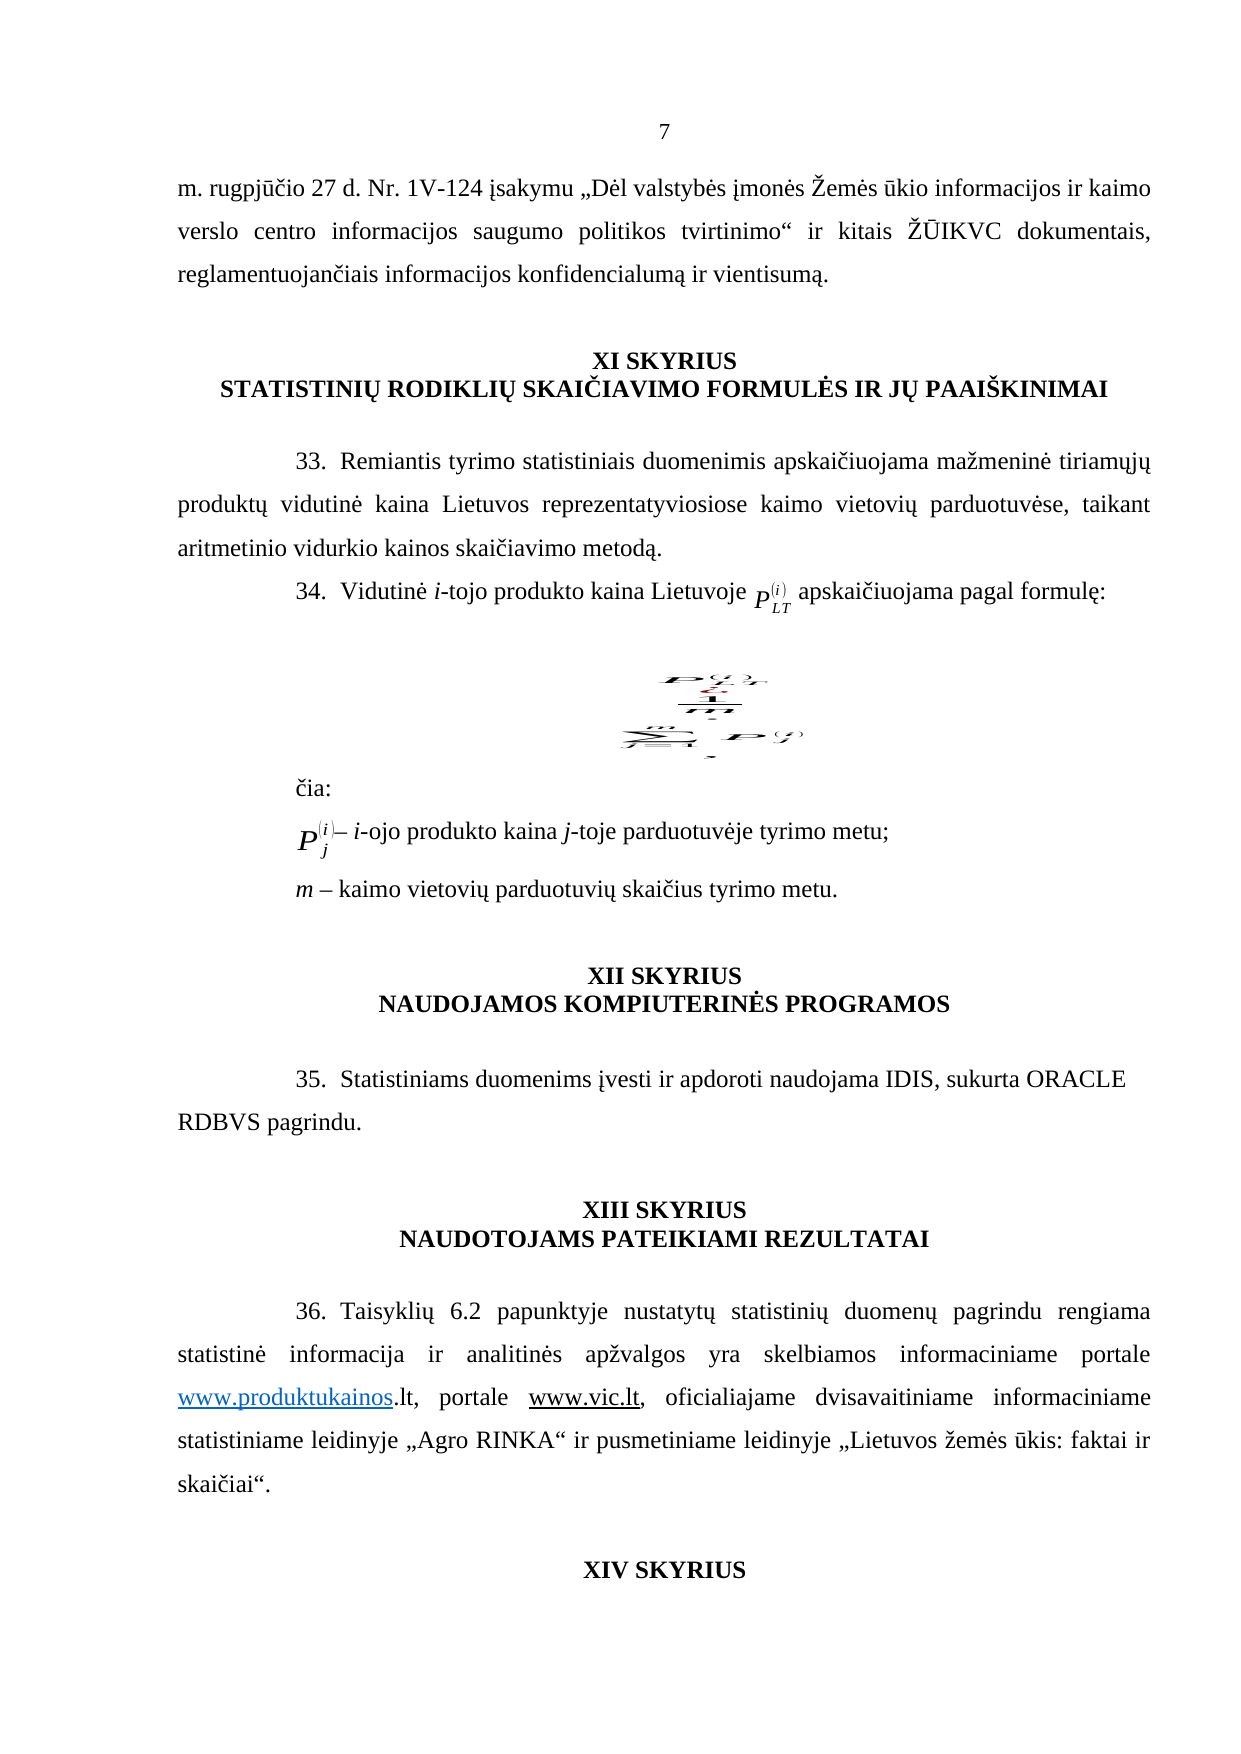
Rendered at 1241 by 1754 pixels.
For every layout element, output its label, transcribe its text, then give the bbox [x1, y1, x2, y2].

text XII SKYRIUS [177, 961, 1152, 989]
subtitle STATISTINIŲ RODIKLIŲ SKAIČIAVIMO FORMULĖS IR JŲ PAAIŠKINIMAI [177, 374, 1152, 403]
text m – kaimo vietovių parduotuvių skaičius tyrimo metu. [177, 874, 1152, 903]
text čia: [177, 773, 1152, 802]
text XIV SKYRIUS [177, 1555, 1152, 1584]
text 34. Vidutinė i-tojo produkto kaina Lietuvoje apskaičiuojama pagal formulę: [177, 576, 1152, 617]
text 35. Statistiniams duomenims įvesti ir apdoroti naudojama IDIS, sukurta ORACLE RDBVS pagrindu. [177, 1064, 1152, 1136]
text XIII SKYRIUS [177, 1196, 1152, 1224]
text NAUDOJAMOS KOMPIUTERINĖS PROGRAMOS [177, 989, 1152, 1018]
text 33. Remiantis tyrimo statistiniais duomenimis apskaičiuojama mažmeninė tiriamųjų produktų vidutinė kaina Lietuvos reprezentatyviosiose kaimo vietovių parduotuvėse, taikant aritmetinio vidurkio kainos skaičiavimo metodą. [177, 446, 1152, 561]
text – i-ojo produkto kaina j-toje parduotuvėje tyrimo metu; [177, 816, 1152, 860]
text m. rugpjūčio 27 d. Nr. 1V-124 įsakymu „Dėl valstybės įmonės Žemės ūkio informacijos ir kaimo verslo centro informacijos saugumo politikos tvirtinimo“ ir kitais ŽŪIKVC dokumentais, reglamentuojančiais informacijos konfidencialumą ir vientisumą. [177, 173, 1152, 288]
subtitle XI SKYRIUS [177, 346, 1152, 374]
text 36. Taisyklių 6.2 papunktyje nustatytų statistinių duomenų pagrindu rengiama statistinė informacija ir analitinės apžvalgos yra skelbiamos informaciniame portale www.produktukainos.lt, portale www.vic.lt, oficialiajame dvisavaitiniame informaciniame statistiniame leidinyje „Agro RINKA“ ir pusmetiniame leidinyje „Lietuvos žemės ūkis: faktai ir skaičiai“. [177, 1296, 1152, 1497]
text NAUDOTOJAMS PATEIKIAMI REZULTATAI [177, 1224, 1152, 1253]
